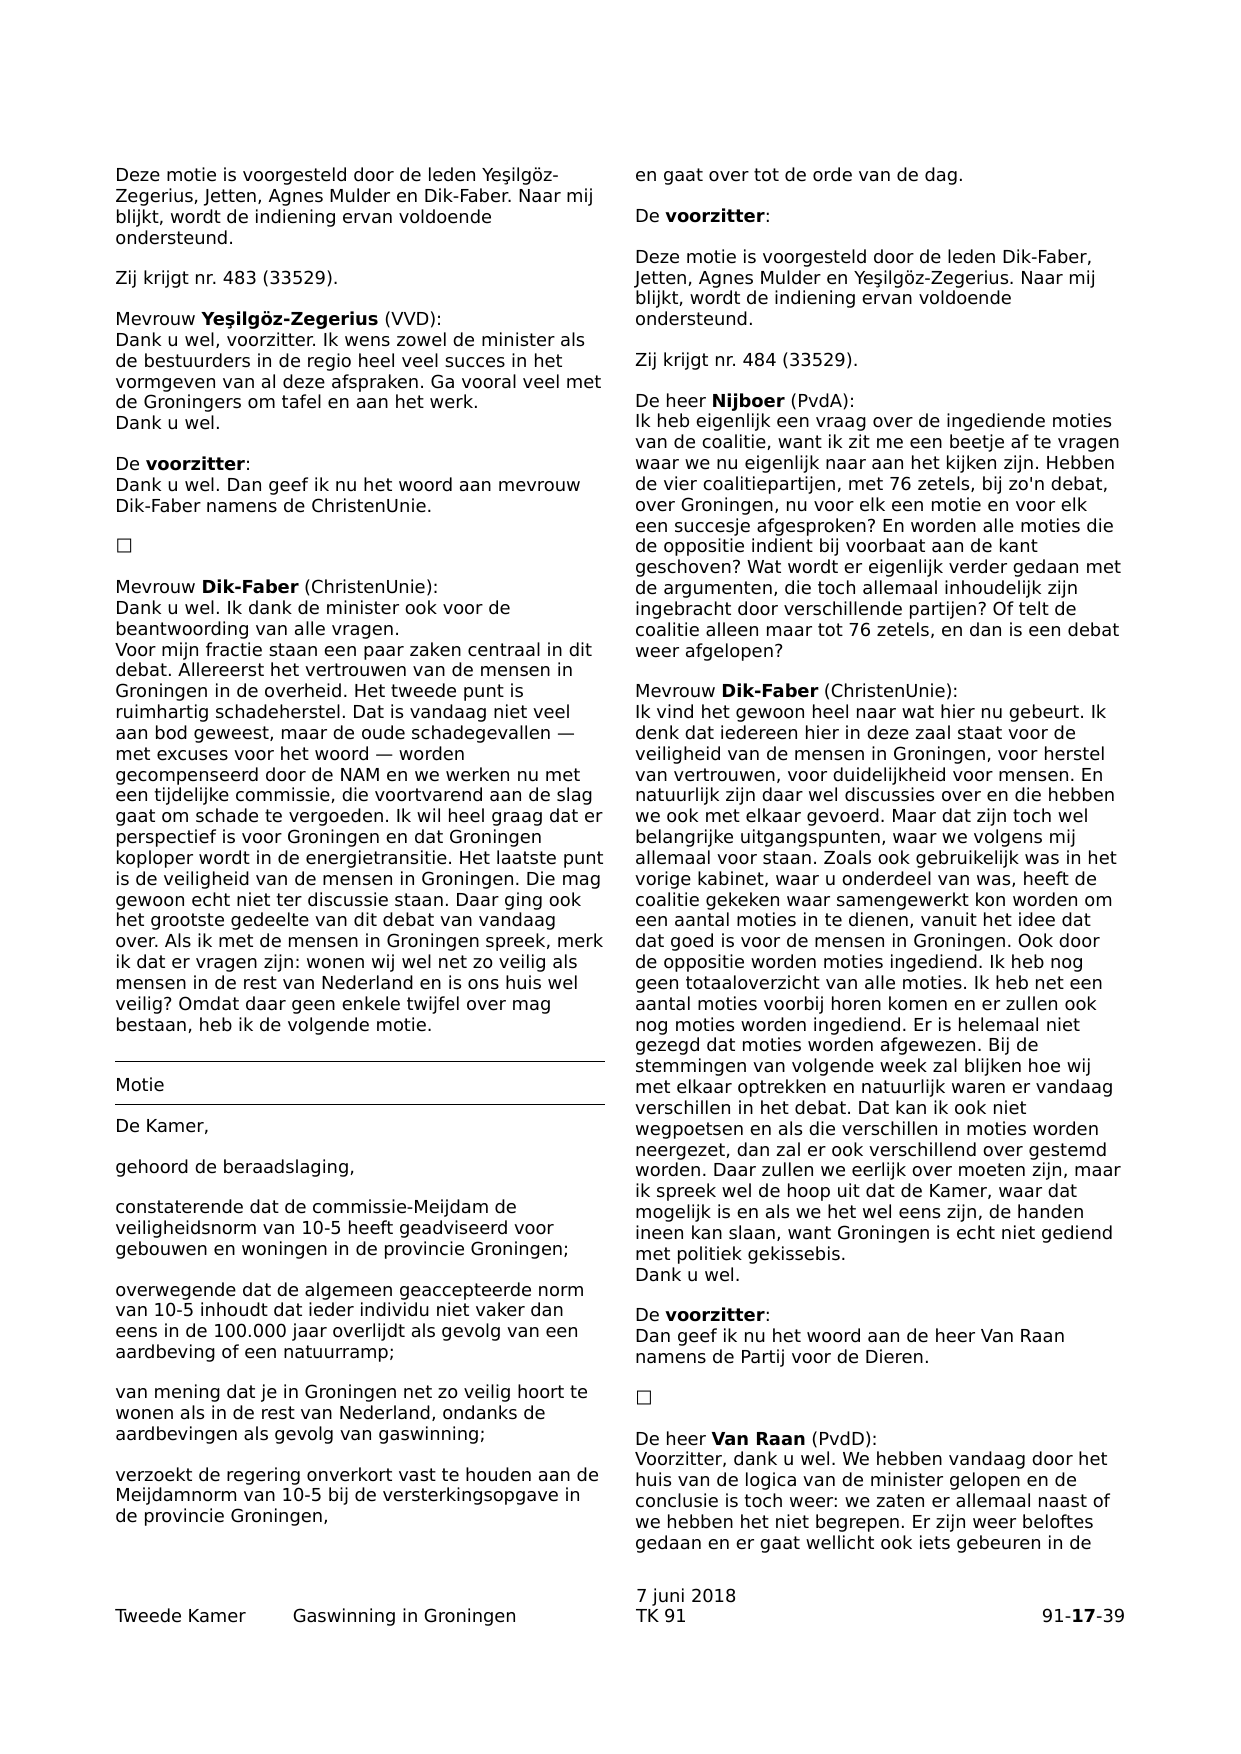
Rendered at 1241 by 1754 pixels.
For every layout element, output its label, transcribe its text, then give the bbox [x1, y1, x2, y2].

text Deze motie is voorgesteld door de leden Yeşilgöz-Zegerius, Jetten, Agnes Mulder en Dik-Faber. Naar mij blijkt, wordt de indiening ervan voldoende ondersteund. [115, 165, 605, 248]
text Zij krijgt nr. 483 (33529). [115, 268, 605, 289]
text Voorzitter, dank u wel. We hebben vandaag door het huis van de logica van de minister gelopen en de conclusie is toch weer: we zaten er allemaal naast of we hebben het niet begrepen. Er zijn weer beloftes gedaan en er gaat wellicht ook iets gebeuren in de [635, 1449, 1125, 1553]
text Mevrouw Yeşilgöz-Zegerius (VVD): [115, 309, 605, 330]
text Dank u wel. Dan geef ik nu het woord aan mevrouw Dik-Faber namens de ChristenUnie. [115, 474, 605, 516]
text Dank u wel, voorzitter. Ik wens zowel de minister als de bestuurders in de regio heel veel succes in het vormgeven van al deze afspraken. Ga vooral veel met de Groningers om tafel en aan het werk. [115, 330, 605, 413]
text Zij krijgt nr. 484 (33529). [635, 350, 1125, 370]
text Ik vind het gewoon heel naar wat hier nu gebeurt. Ik denk dat iedereen hier in deze zaal staat voor de veiligheid van de mensen in Groningen, voor herstel van vertrouwen, voor duidelijkheid voor mensen. En natuurlijk zijn daar wel discussies over en die hebben we ook met elkaar gevoerd. Maar dat zijn toch wel belangrijke uitgangspunten, waar we volgens mij allemaal voor staan. Zoals ook gebruikelijk was in het vorige kabinet, waar u onderdeel van was, heeft de coalitie gekeken waar samengewerkt kon worden om een aantal moties in te dienen, vanuit het idee dat dat goed is voor de mensen in Groningen. Ook door de oppositie worden moties ingediend. Ik heb nog geen totaaloverzicht van alle moties. Ik heb net een aantal moties voorbij horen komen en er zullen ook nog moties worden ingediend. Er is helemaal niet gezegd dat moties worden afgewezen. Bij de stemmingen van volgende week zal blijken hoe wij met elkaar optrekken en natuurlijk waren er vandaag verschillen in het debat. Dat kan ik ook niet wegpoetsen en als die verschillen in moties worden neergezet, dan zal er ook verschillend over gestemd worden. Daar zullen we eerlijk over moeten zijn, maar ik spreek wel de hoop uit dat de Kamer, waar dat mogelijk is en als we het wel eens zijn, de handen ineen kan slaan, want Groningen is echt niet gediend met politiek gekissebis. [635, 702, 1125, 1264]
text en gaat over tot de orde van de dag. [635, 165, 1125, 186]
text De heer Van Raan (PvdD): [635, 1428, 1125, 1449]
text constaterende dat de commissie-Meijdam de veiligheidsnorm van 10-5 heeft geadviseerd voor gebouwen en woningen in de provincie Groningen; [115, 1197, 605, 1259]
text ⬜ [635, 1388, 1125, 1408]
text Ik heb eigenlijk een vraag over de ingediende moties van de coalitie, want ik zit me een beetje af te vragen waar we nu eigenlijk naar aan het kijken zijn. Hebben de vier coalitiepartijen, met 76 zetels, bij zo'n debat, over Groningen, nu voor elk een motie en voor elk een succesje afgesproken? En worden alle moties die de oppositie indient bij voorbaat aan de kant geschoven? Wat wordt er eigenlijk verder gedaan met de argumenten, die toch allemaal inhoudelijk zijn ingebracht door verschillende partijen? Of telt de coalitie alleen maar tot 76 zetels, en dan is een debat weer afgelopen? [635, 411, 1125, 661]
text De voorzitter: [115, 454, 605, 474]
text Motie [115, 1075, 605, 1096]
text overwegende dat de algemeen geaccepteerde norm van 10-5 inhoudt dat ieder individu niet vaker dan eens in de 100.000 jaar overlijdt als gevolg van een aardbeving of een natuurramp; [115, 1279, 605, 1362]
text De Kamer, [115, 1116, 605, 1137]
text Dank u wel. Ik dank de minister ook voor de beantwoording van alle vragen. [115, 598, 605, 639]
text Dan geef ik nu het woord aan de heer Van Raan namens de Partij voor de Dieren. [635, 1326, 1125, 1368]
text Mevrouw Dik-Faber (ChristenUnie): [115, 577, 605, 598]
text Dank u wel. [115, 413, 605, 434]
text De voorzitter: [635, 206, 1125, 227]
text De voorzitter: [635, 1305, 1125, 1326]
text Dank u wel. [635, 1264, 1125, 1285]
text De heer Nijboer (PvdA): [635, 390, 1125, 411]
text verzoekt de regering onverkort vast te houden aan de Meijdamnorm van 10-5 bij de versterkingsopgave in de provincie Groningen, [115, 1464, 605, 1527]
text Mevrouw Dik-Faber (ChristenUnie): [635, 681, 1125, 702]
text Deze motie is voorgesteld door de leden Dik-Faber, Jetten, Agnes Mulder en Yeşilgöz-Zegerius. Naar mij blijkt, wordt de indiening ervan voldoende ondersteund. [635, 247, 1125, 330]
text ⬜ [115, 536, 605, 557]
text gehoord de beraadslaging, [115, 1157, 605, 1177]
text Voor mijn fractie staan een paar zaken centraal in dit debat. Allereerst het vertrouwen van de mensen in Groningen in de overheid. Het tweede punt is ruimhartig schadeherstel. Dat is vandaag niet veel aan bod geweest, maar de oude schadegevallen — met excuses voor het woord — worden gecompenseerd door de NAM en we werken nu met een tijdelijke commissie, die voortvarend aan de slag gaat om schade te vergoeden. Ik wil heel graag dat er perspectief is voor Groningen en dat Groningen koploper wordt in de energietransitie. Het laatste punt is de veiligheid van de mensen in Groningen. Die mag gewoon echt niet ter discussie staan. Daar ging ook het grootste gedeelte van dit debat van vandaag over. Als ik met de mensen in Groningen spreek, merk ik dat er vragen zijn: wonen wij wel net zo veilig als mensen in de rest van Nederland en is ons huis wel veilig? Omdat daar geen enkele twijfel over mag bestaan, heb ik de volgende motie. [115, 639, 605, 1035]
text van mening dat je in Groningen net zo veilig hoort te wonen als in de rest van Nederland, ondanks de aardbevingen als gevolg van gaswinning; [115, 1382, 605, 1444]
